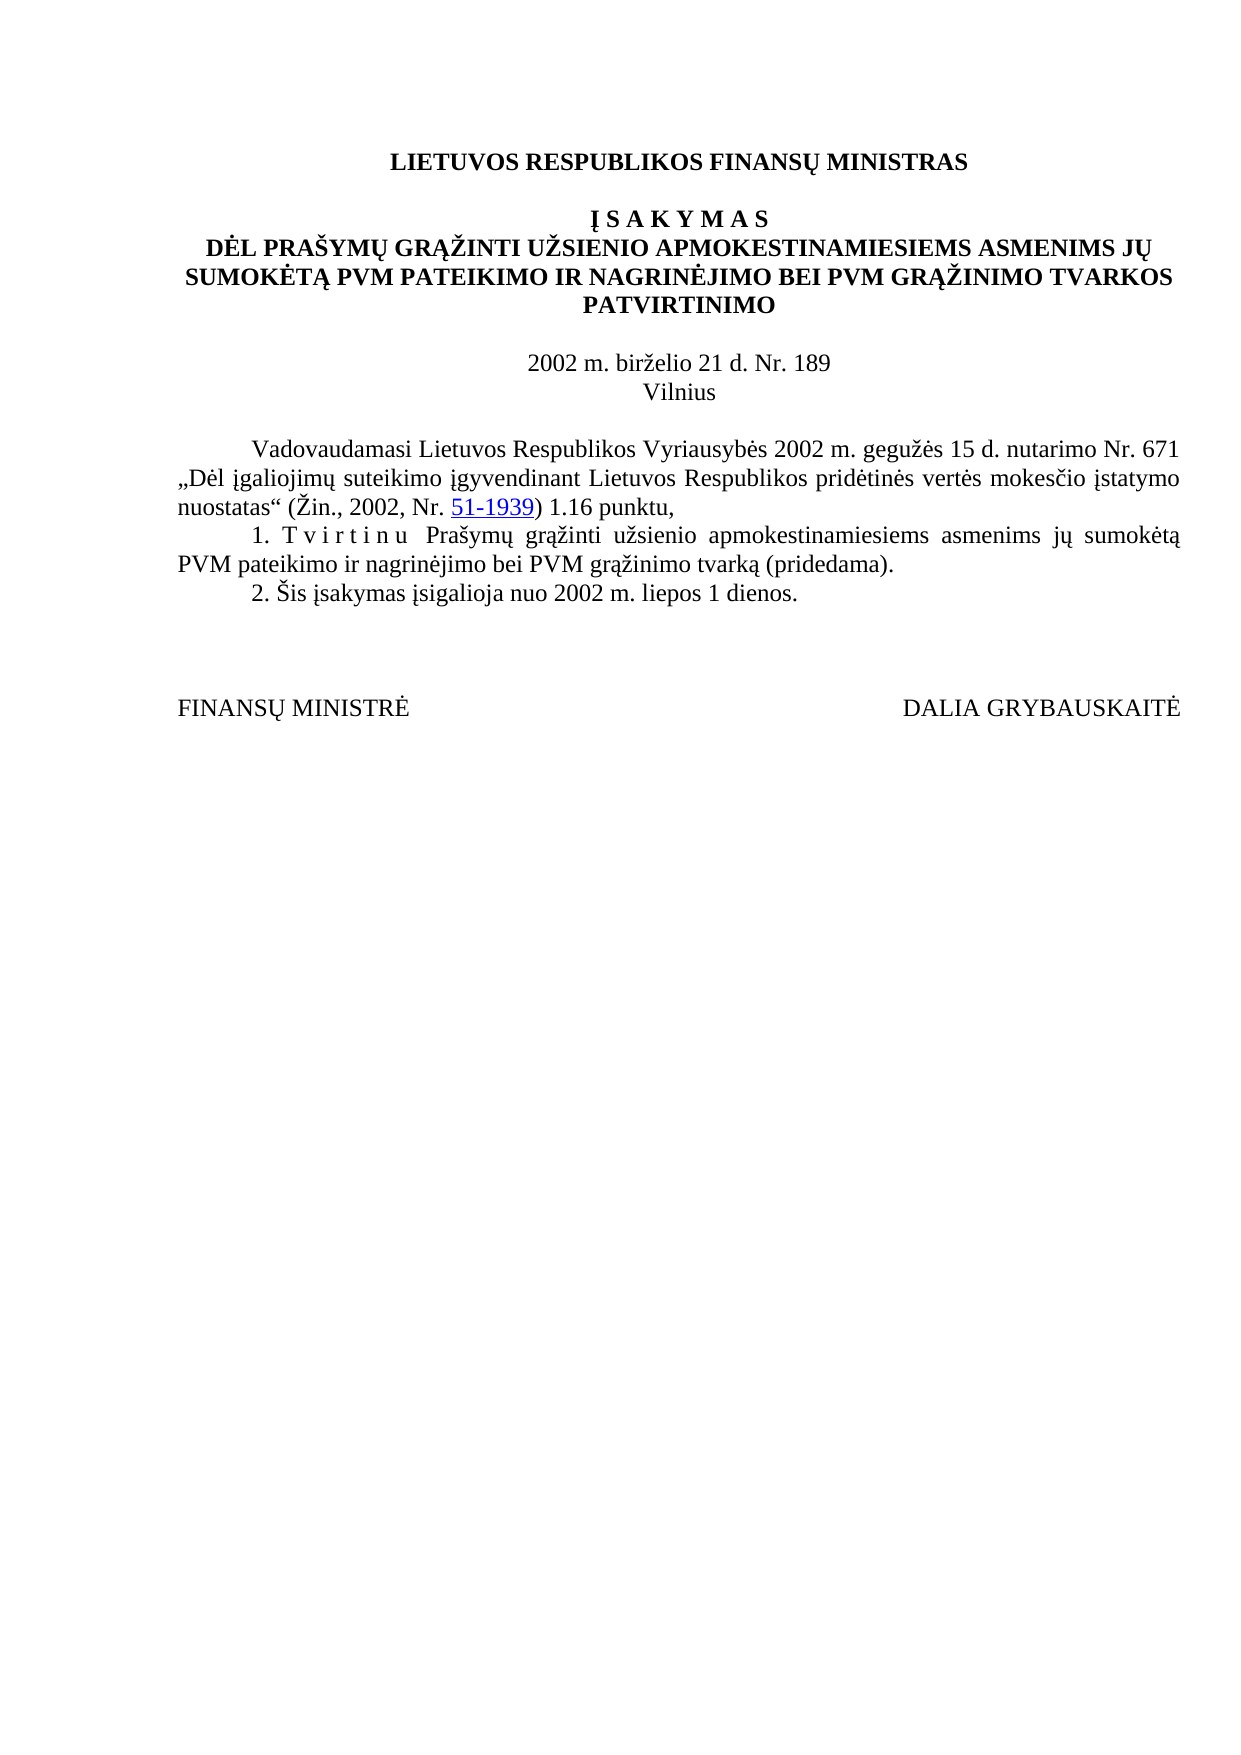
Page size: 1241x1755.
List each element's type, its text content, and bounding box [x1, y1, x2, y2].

text FINANSŲ MINISTRĖ DALIA GRYBAUSKAITĖ [177, 693, 1181, 722]
text Vadovaudamasi Lietuvos Respublikos Vyriausybės 2002 m. gegužės 15 d. nutarimo Nr. 671 „Dėl įgaliojimų suteikimo įgyvendinant Lietuvos Respublikos pridėtinės vertės mokesčio įstatymo nuostatas“ (Žin., 2002, Nr. 51-1939) 1.16 punktu, [177, 434, 1181, 521]
text LIETUVOS RESPUBLIKOS FINANSŲ MINISTRAS [177, 147, 1181, 176]
text Vilnius [177, 377, 1181, 406]
text 2002 m. birželio 21 d. Nr. 189 [177, 348, 1181, 377]
text DĖL PRAŠYMŲ GRĄŽINTI UŽSIENIO APMOKESTINAMIESIEMS ASMENIMS JŲ SUMOKĖTĄ PVM PATEIKIMO IR NAGRINĖJIMO BEI PVM GRĄŽINIMO TVARKOS PATVIRTINIMO [177, 233, 1181, 319]
text Į S A K Y M A S [177, 204, 1181, 233]
text 1. Tvirtinu Prašymų grąžinti užsienio apmokestinamiesiems asmenims jų sumokėtą PVM pateikimo ir nagrinėjimo bei PVM grąžinimo tvarką (pridedama). [177, 521, 1181, 578]
text 2. Šis įsakymas įsigalioja nuo 2002 m. liepos 1 dienos. [177, 578, 1181, 607]
